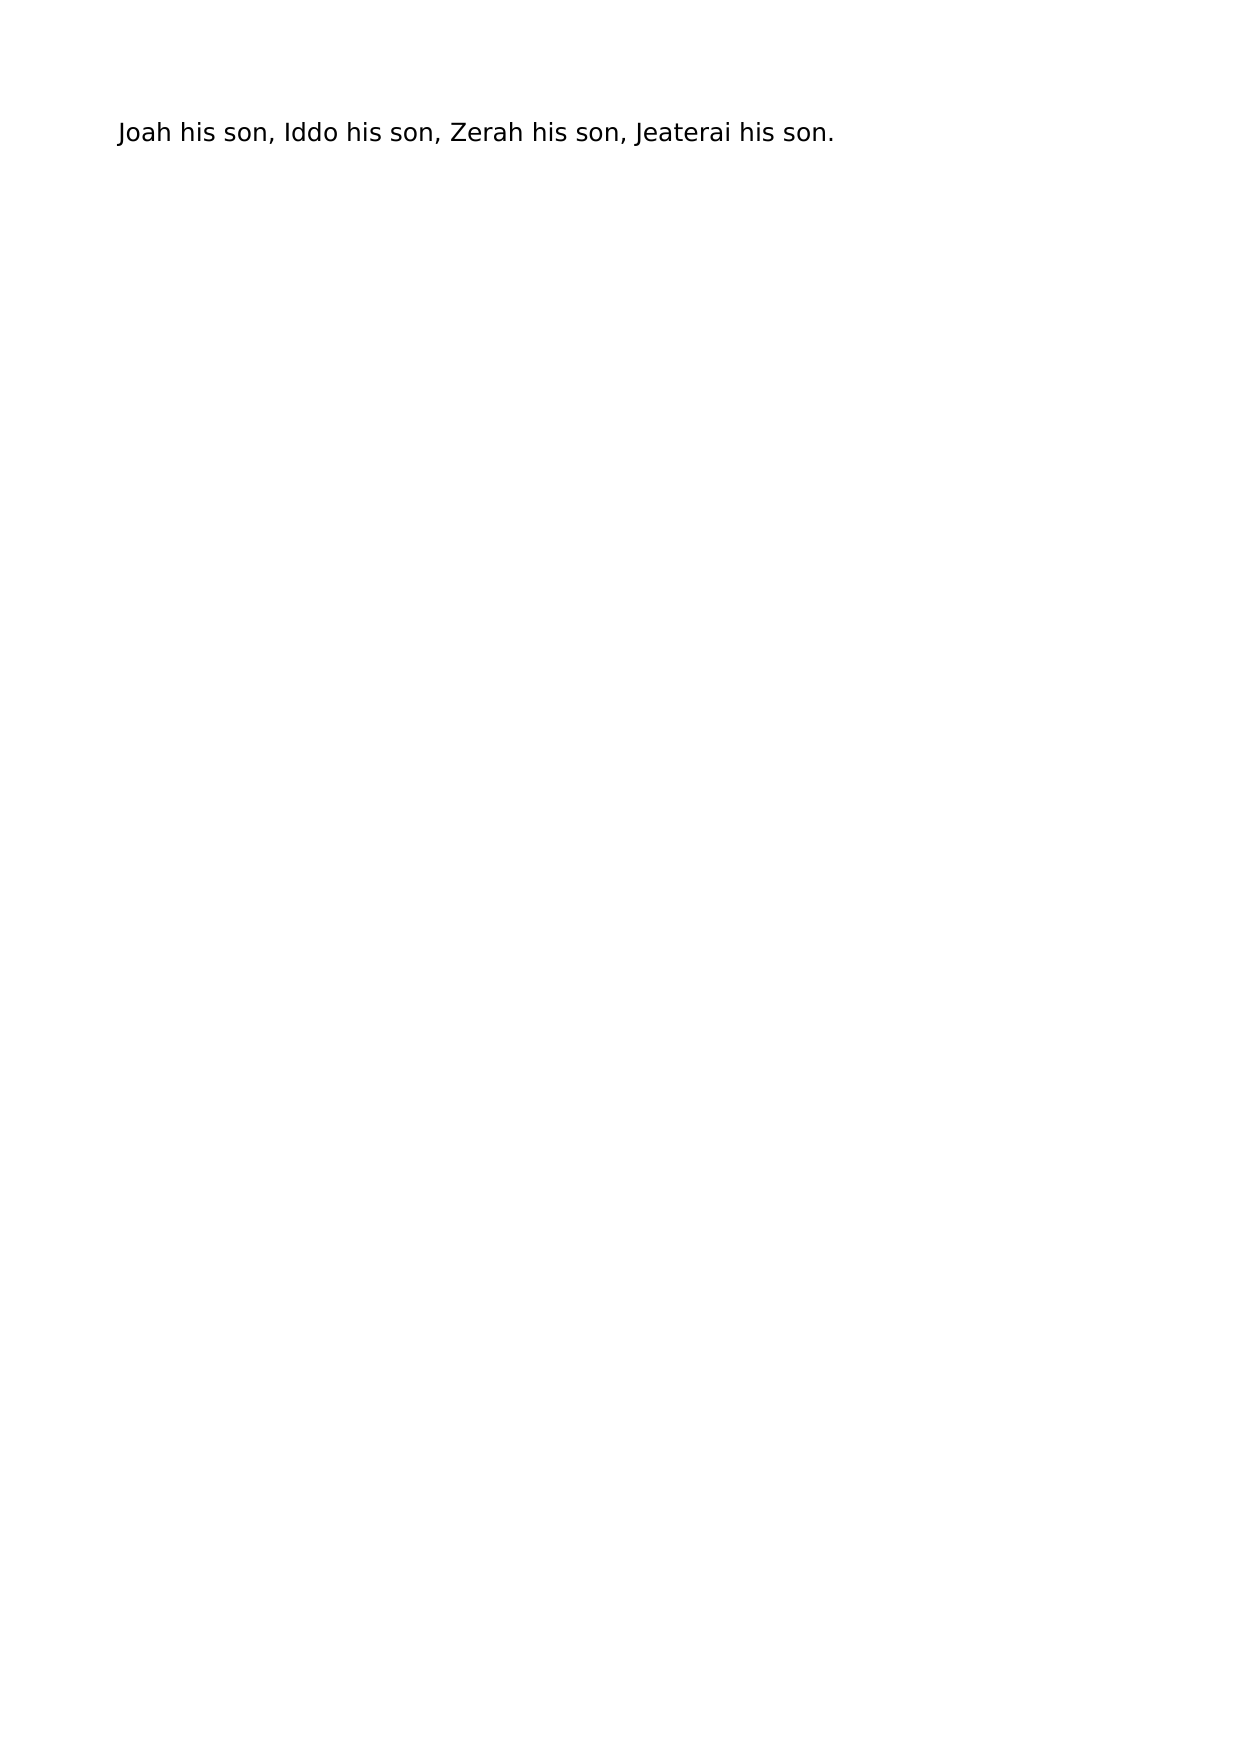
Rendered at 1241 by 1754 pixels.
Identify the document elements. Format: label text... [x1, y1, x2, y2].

text Joah his son, Iddo his son, Zerah his son, Jeaterai his son. [118, 118, 1122, 147]
